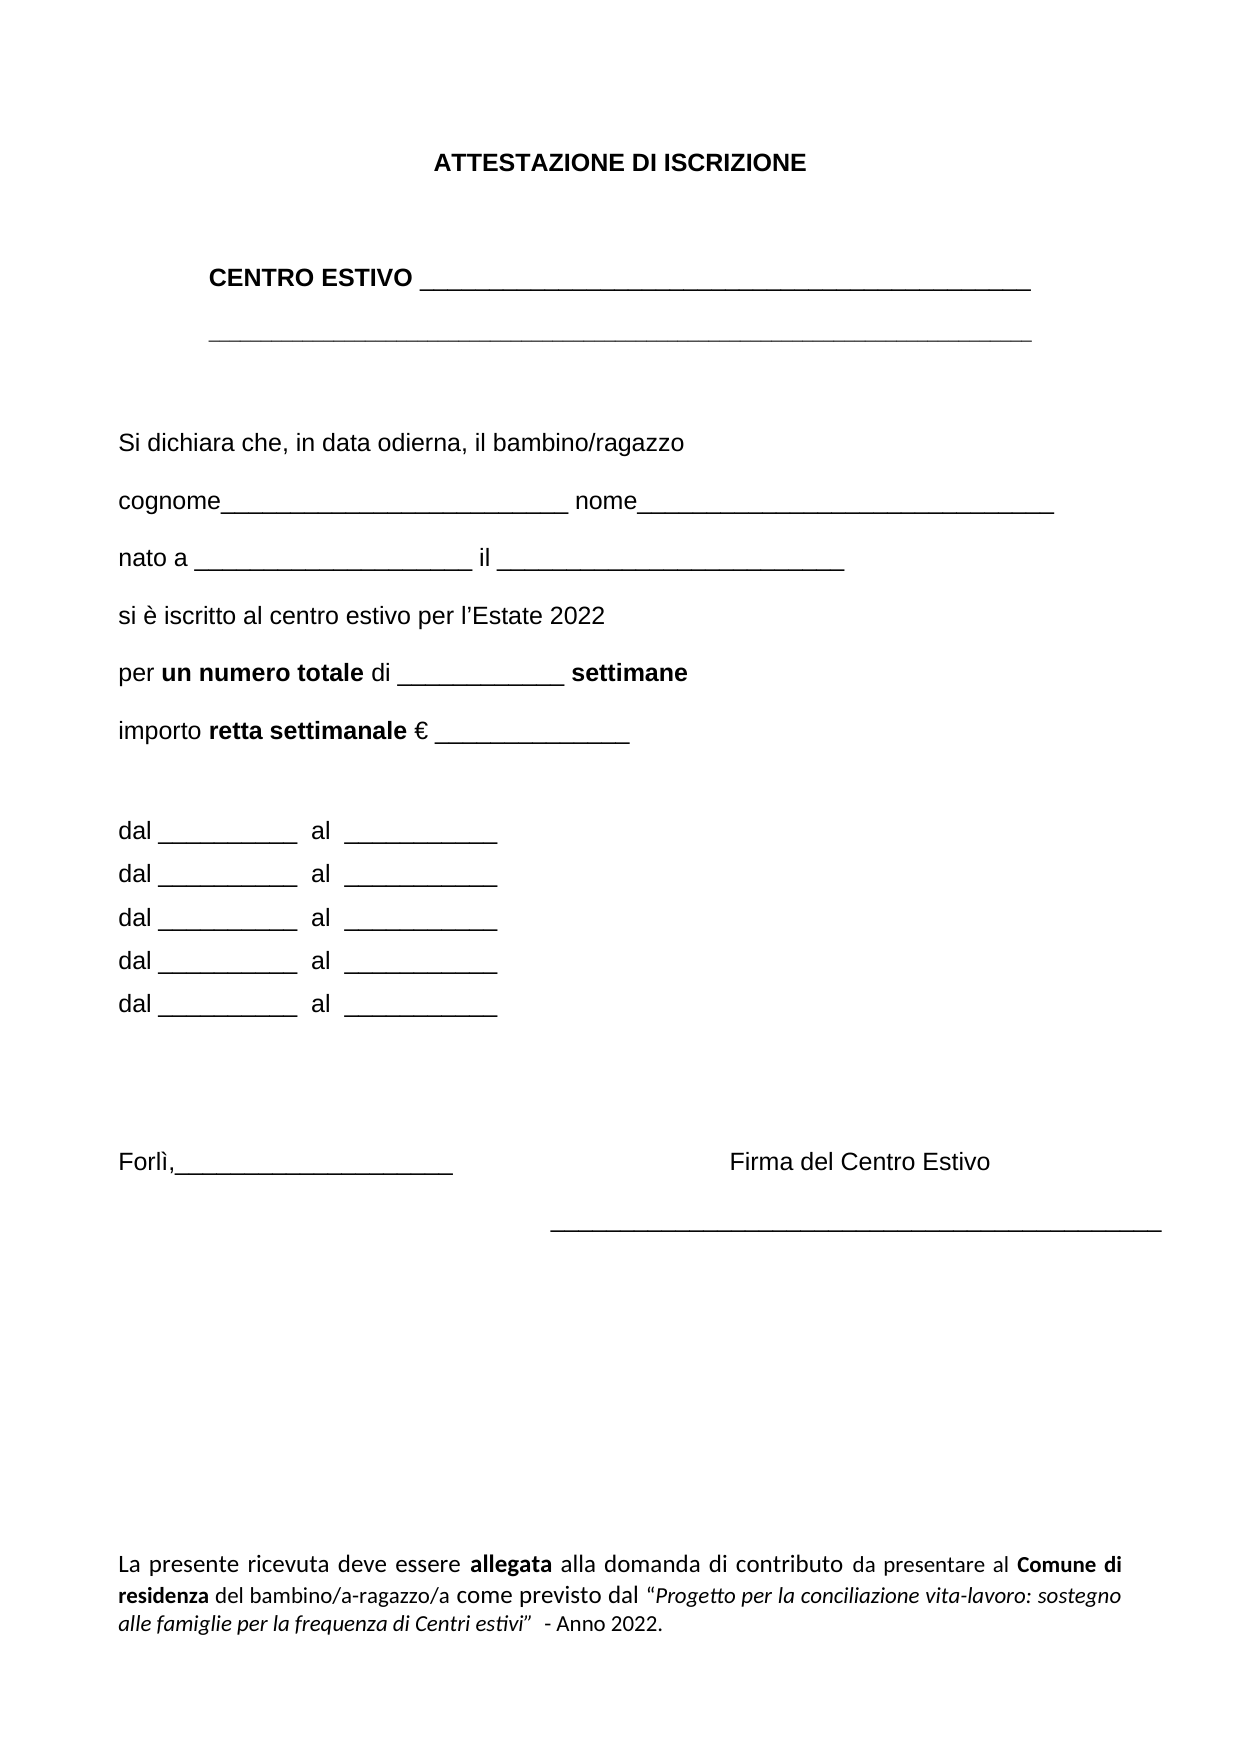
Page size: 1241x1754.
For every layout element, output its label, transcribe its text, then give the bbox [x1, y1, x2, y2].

text dal __________ al ___________ [118, 989, 1122, 1017]
text ATTESTAZIONE DI ISCRIZIONE [118, 148, 1122, 176]
text nato a ____________________ il _________________________ [118, 543, 1122, 572]
text CENTRO ESTIVO ____________________________________________ [118, 263, 1122, 291]
text dal __________ al ___________ [118, 946, 1122, 974]
text ____________________________________________ [118, 1204, 1122, 1233]
text importo retta settimanale € ______________ [118, 716, 1122, 744]
text cognome_________________________ nome______________________________ [118, 486, 1122, 514]
text dal __________ al ___________ [118, 816, 1122, 845]
text Si dichiara che, in data odierna, il bambino/ragazzo [118, 428, 1122, 457]
text dal __________ al ___________ [118, 902, 1122, 931]
text per un numero totale di ____________ settimane [118, 658, 1122, 687]
text dal __________ al ___________ [118, 859, 1122, 888]
text _______________________________________________________________________________ [118, 320, 1122, 344]
text Forlì,____________________ Firma del Centro Estivo [118, 1147, 1122, 1176]
text si è iscritto al centro estivo per l’Estate 2022 [118, 601, 1152, 629]
